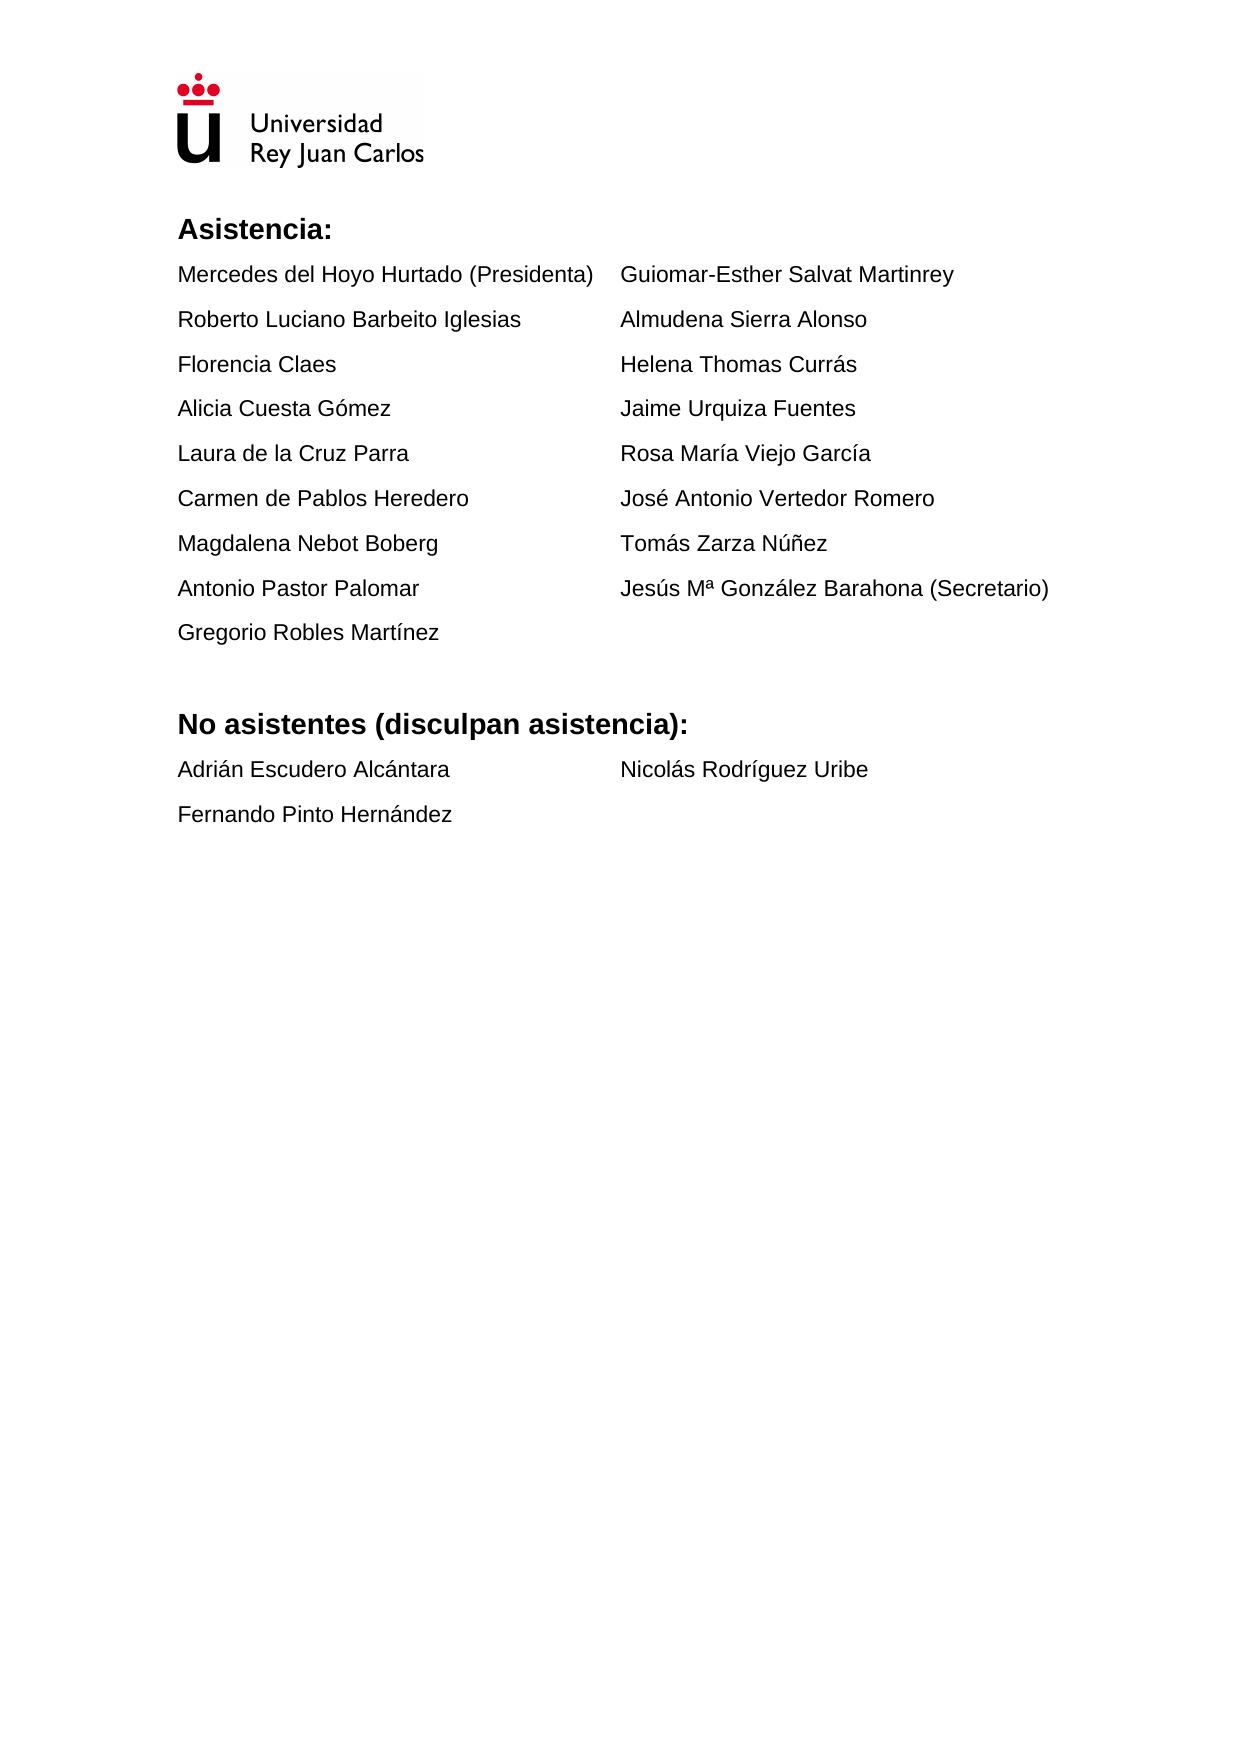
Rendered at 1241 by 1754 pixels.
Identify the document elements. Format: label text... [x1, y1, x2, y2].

text Tomás Zarza Núñez [620, 530, 1063, 556]
text Roberto Luciano Barbeito Iglesias [177, 306, 620, 332]
text Magdalena Nebot Boberg [177, 530, 620, 556]
text Alicia Cuesta Gómez [177, 395, 620, 422]
text Mercedes del Hoyo Hurtado (Presidenta) [177, 261, 620, 287]
picture [177, 73, 424, 168]
text Nicolás Rodríguez Uribe [620, 756, 1063, 782]
text Adrián Escudero Alcántara [177, 756, 620, 782]
text Almudena Sierra Alonso [620, 306, 1063, 332]
text Rosa María Viejo García [620, 440, 1063, 467]
text Guiomar-Esther Salvat Martinrey [620, 261, 1063, 287]
text Jesús Mª González Barahona (Secretario) [620, 574, 1063, 601]
subtitle Asistencia: [177, 212, 1063, 246]
text Carmen de Pablos Heredero [177, 485, 620, 511]
text Fernando Pinto Hernández [177, 801, 620, 827]
text Florencia Claes [177, 351, 620, 377]
text Gregorio Robles Martínez [177, 619, 620, 646]
text José Antonio Vertedor Romero [620, 485, 1063, 511]
text Antonio Pastor Palomar [177, 574, 620, 601]
text Laura de la Cruz Parra [177, 440, 620, 467]
subtitle No asistentes (disculpan asistencia): [177, 707, 1063, 741]
text Jaime Urquiza Fuentes [620, 395, 1063, 422]
text Helena Thomas Currás [620, 351, 1063, 377]
